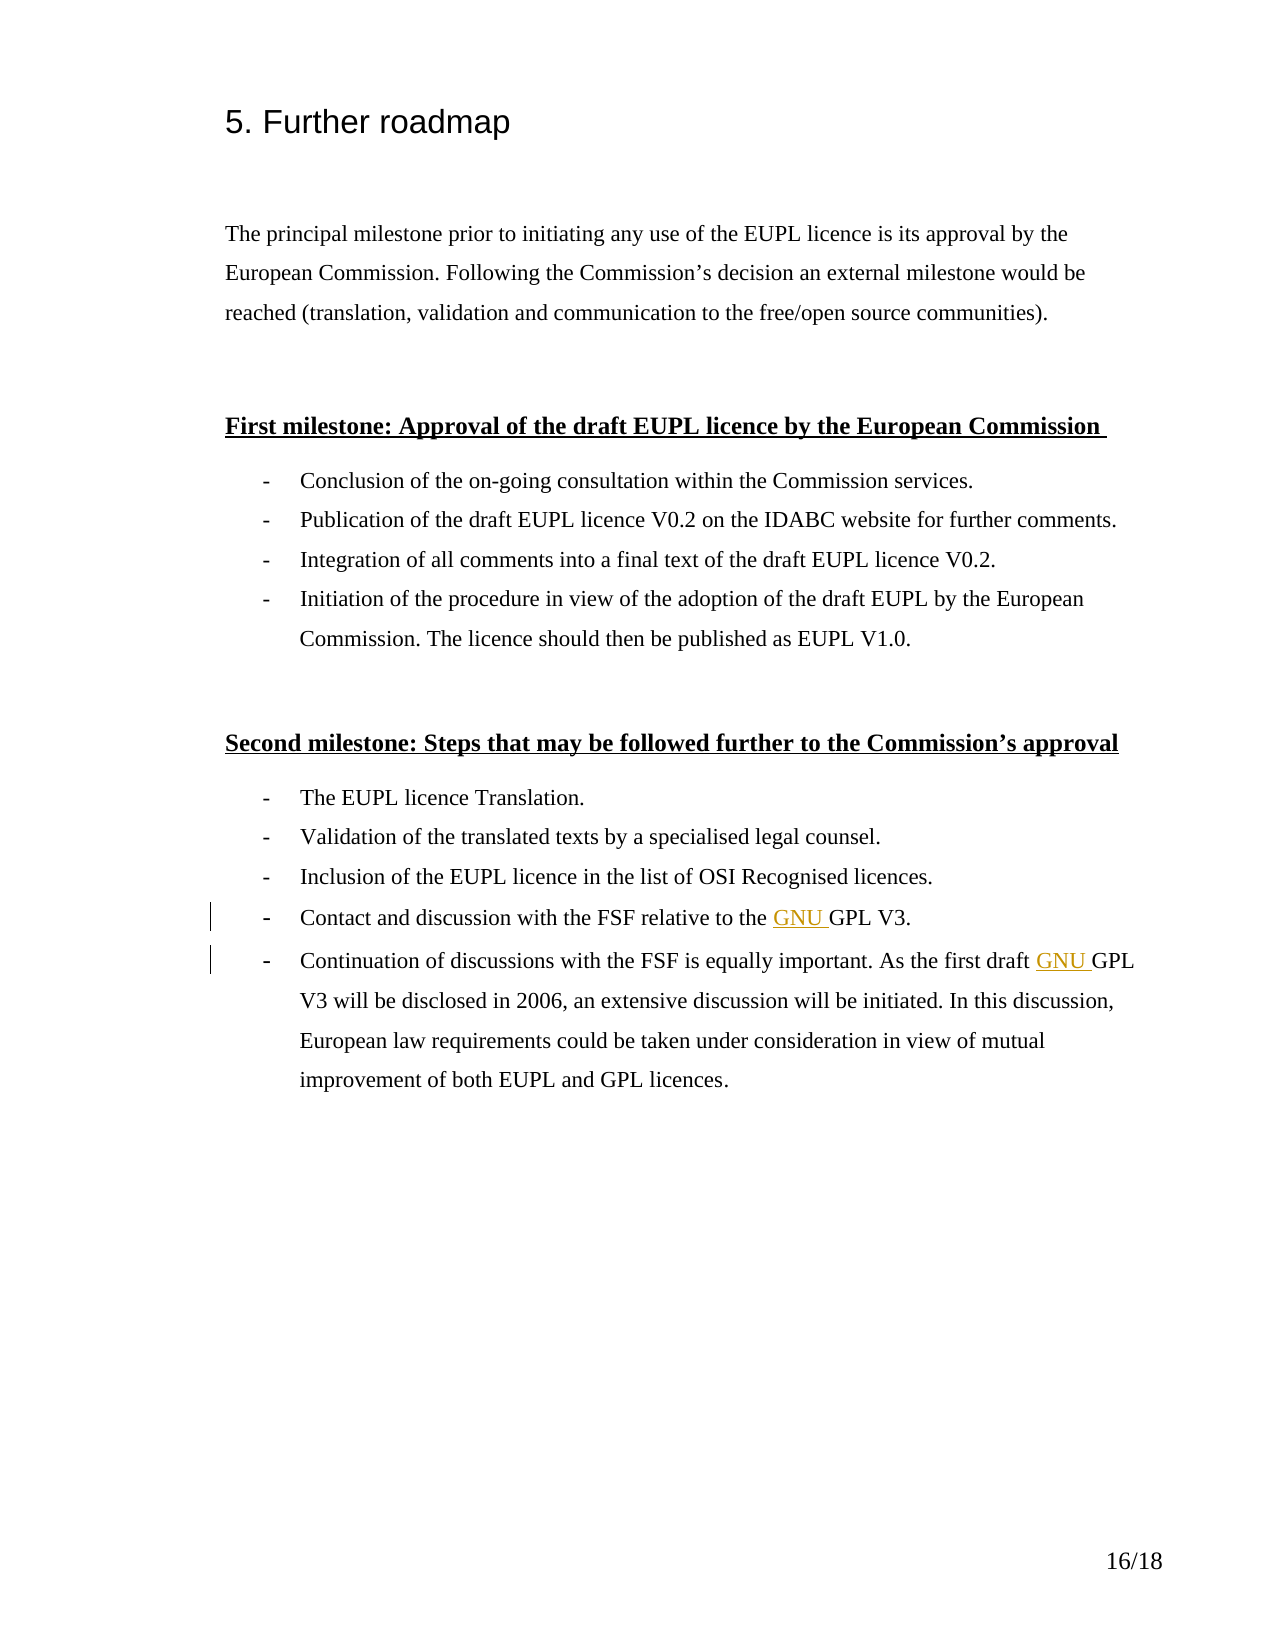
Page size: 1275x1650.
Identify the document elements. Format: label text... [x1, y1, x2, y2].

list Initiation of the procedure in view of the adoption of the draft EUPL by the European Commission. The licence should then be published as EUPL V1.0. [262, 585, 1162, 651]
list Continuation of discussions with the FSF is equally important. As the first draft GNU GPL V3 will be disclosed in 2006, an extensive discussion will be initiated. In this discussion, European law requirements could be taken under consideration in view of mutual improvement of both EUPL and GPL licences. [262, 945, 1162, 1092]
text Second milestone: Steps that may be followed further to the Commission’s approval [225, 728, 1162, 757]
list The EUPL licence Translation. [262, 784, 1162, 810]
list Validation of the translated texts by a specialised legal counsel. [262, 823, 1162, 849]
text First milestone: Approval of the draft EUPL licence by the European Commission [225, 411, 1162, 440]
list Publication of the draft EUPL licence V0.2 on the IDABC website for further comments. [262, 506, 1162, 533]
list Contact and discussion with the FSF relative to the GNU GPL V3. [262, 902, 1162, 931]
subtitle Further roadmap [225, 102, 1162, 140]
text The principal milestone prior to initiating any use of the EUPL licence is its approval by the European Commission. Following the Commission’s decision an external milestone would be reached (translation, validation and communication to the free/open source communities). [225, 220, 1162, 325]
list Inclusion of the EUPL licence in the list of OSI Recognised licences. [262, 863, 1162, 889]
list Conclusion of the on-going consultation within the Commission services. [262, 467, 1162, 493]
list Integration of all comments into a final text of the draft EUPL licence V0.2. [262, 546, 1162, 572]
